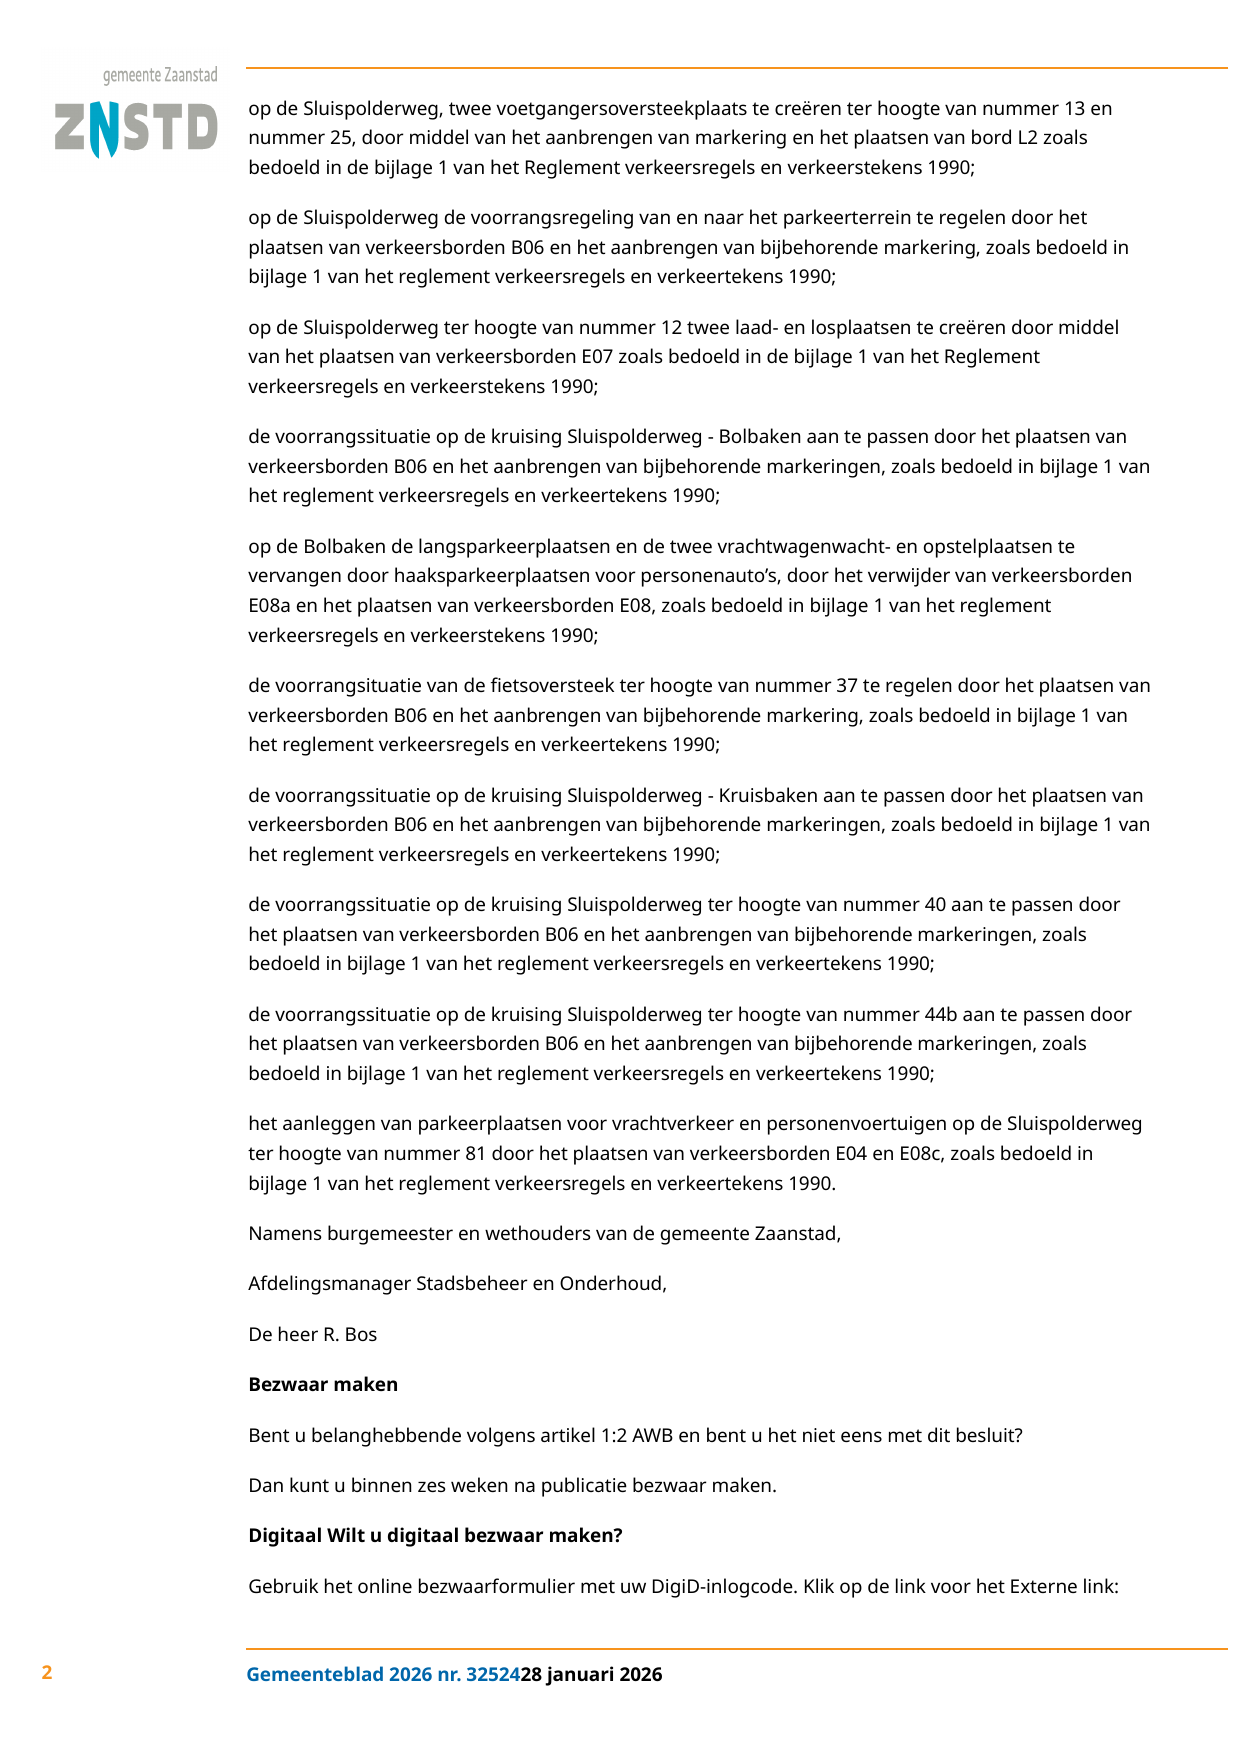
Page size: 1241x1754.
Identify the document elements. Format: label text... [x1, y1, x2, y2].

text Dan kunt u binnen zes weken na publicatie bezwaar maken. [248, 1472, 1152, 1498]
text Gebruik het online bezwaarformulier met uw DigiD-inlogcode. Klik op de link voor het Externe link: [248, 1573, 1152, 1599]
text de voorrangsituatie van de fietsoversteek ter hoogte van nummer 37 te regelen door het plaatsen van verkeersborden B06 en het aanbrengen van bijbehorende markering, zoals bedoeld in bijlage 1 van het reglement verkeersregels en verkeertekens 1990; [248, 672, 1152, 757]
text op de Sluispolderweg ter hoogte van nummer 12 twee laad- en losplaatsen te creëren door middel van het plaatsen van verkeersborden E07 zoals bedoeld in de bijlage 1 van het Reglement verkeersregels en verkeerstekens 1990; [248, 314, 1152, 399]
text op de Sluispolderweg, twee voetgangersoversteekplaats te creëren ter hoogte van nummer 13 en nummer 25, door middel van het aanbrengen van markering en het plaatsen van bord L2 zoals bedoeld in de bijlage 1 van het Reglement verkeersregels en verkeerstekens 1990; [248, 95, 1152, 180]
text Bent u belanghebbende volgens artikel 1:2 AWB en bent u het niet eens met dit besluit? [248, 1422, 1152, 1448]
text op de Bolbaken de langsparkeerplaatsen en de twee vrachtwagenwacht- en opstelplaatsen te vervangen door haaksparkeerplaatsen voor personenauto’s, door het verwijder van verkeersborden E08a en het plaatsen van verkeersborden E08, zoals bedoeld in bijlage 1 van het reglement verkeersregels en verkeerstekens 1990; [248, 533, 1152, 648]
text Bezwaar maken [248, 1371, 1152, 1397]
text Namens burgemeester en wethouders van de gemeente Zaanstad, [248, 1220, 1152, 1246]
text de voorrangssituatie op de kruising Sluispolderweg - Bolbaken aan te passen door het plaatsen van verkeersborden B06 en het aanbrengen van bijbehorende markeringen, zoals bedoeld in bijlage 1 van het reglement verkeersregels en verkeertekens 1990; [248, 423, 1152, 508]
text op de Sluispolderweg de voorrangsregeling van en naar het parkeerterrein te regelen door het plaatsen van verkeersborden B06 en het aanbrengen van bijbehorende markering, zoals bedoeld in bijlage 1 van het reglement verkeersregels en verkeertekens 1990; [248, 204, 1152, 289]
text de voorrangssituatie op de kruising Sluispolderweg ter hoogte van nummer 44b aan te passen door het plaatsen van verkeersborden B06 en het aanbrengen van bijbehorende markeringen, zoals bedoeld in bijlage 1 van het reglement verkeersregels en verkeertekens 1990; [248, 1001, 1152, 1086]
text De heer R. Bos [248, 1321, 1152, 1347]
text de voorrangssituatie op de kruising Sluispolderweg ter hoogte van nummer 40 aan te passen door het plaatsen van verkeersborden B06 en het aanbrengen van bijbehorende markeringen, zoals bedoeld in bijlage 1 van het reglement verkeersregels en verkeertekens 1990; [248, 891, 1152, 976]
text het aanleggen van parkeerplaatsen voor vrachtverkeer en personenvoertuigen op de Sluispolderweg ter hoogte van nummer 81 door het plaatsen van verkeersborden E04 en E08c, zoals bedoeld in bijlage 1 van het reglement verkeersregels en verkeertekens 1990. [248, 1111, 1152, 1196]
text de voorrangssituatie op de kruising Sluispolderweg - Kruisbaken aan te passen door het plaatsen van verkeersborden B06 en het aanbrengen van bijbehorende markeringen, zoals bedoeld in bijlage 1 van het reglement verkeersregels en verkeertekens 1990; [248, 782, 1152, 867]
text Afdelingsmanager Stadsbeheer en Onderhoud, [248, 1271, 1152, 1296]
text Digitaal Wilt u digitaal bezwaar maken? [248, 1523, 1152, 1548]
picture [41, 47, 231, 172]
